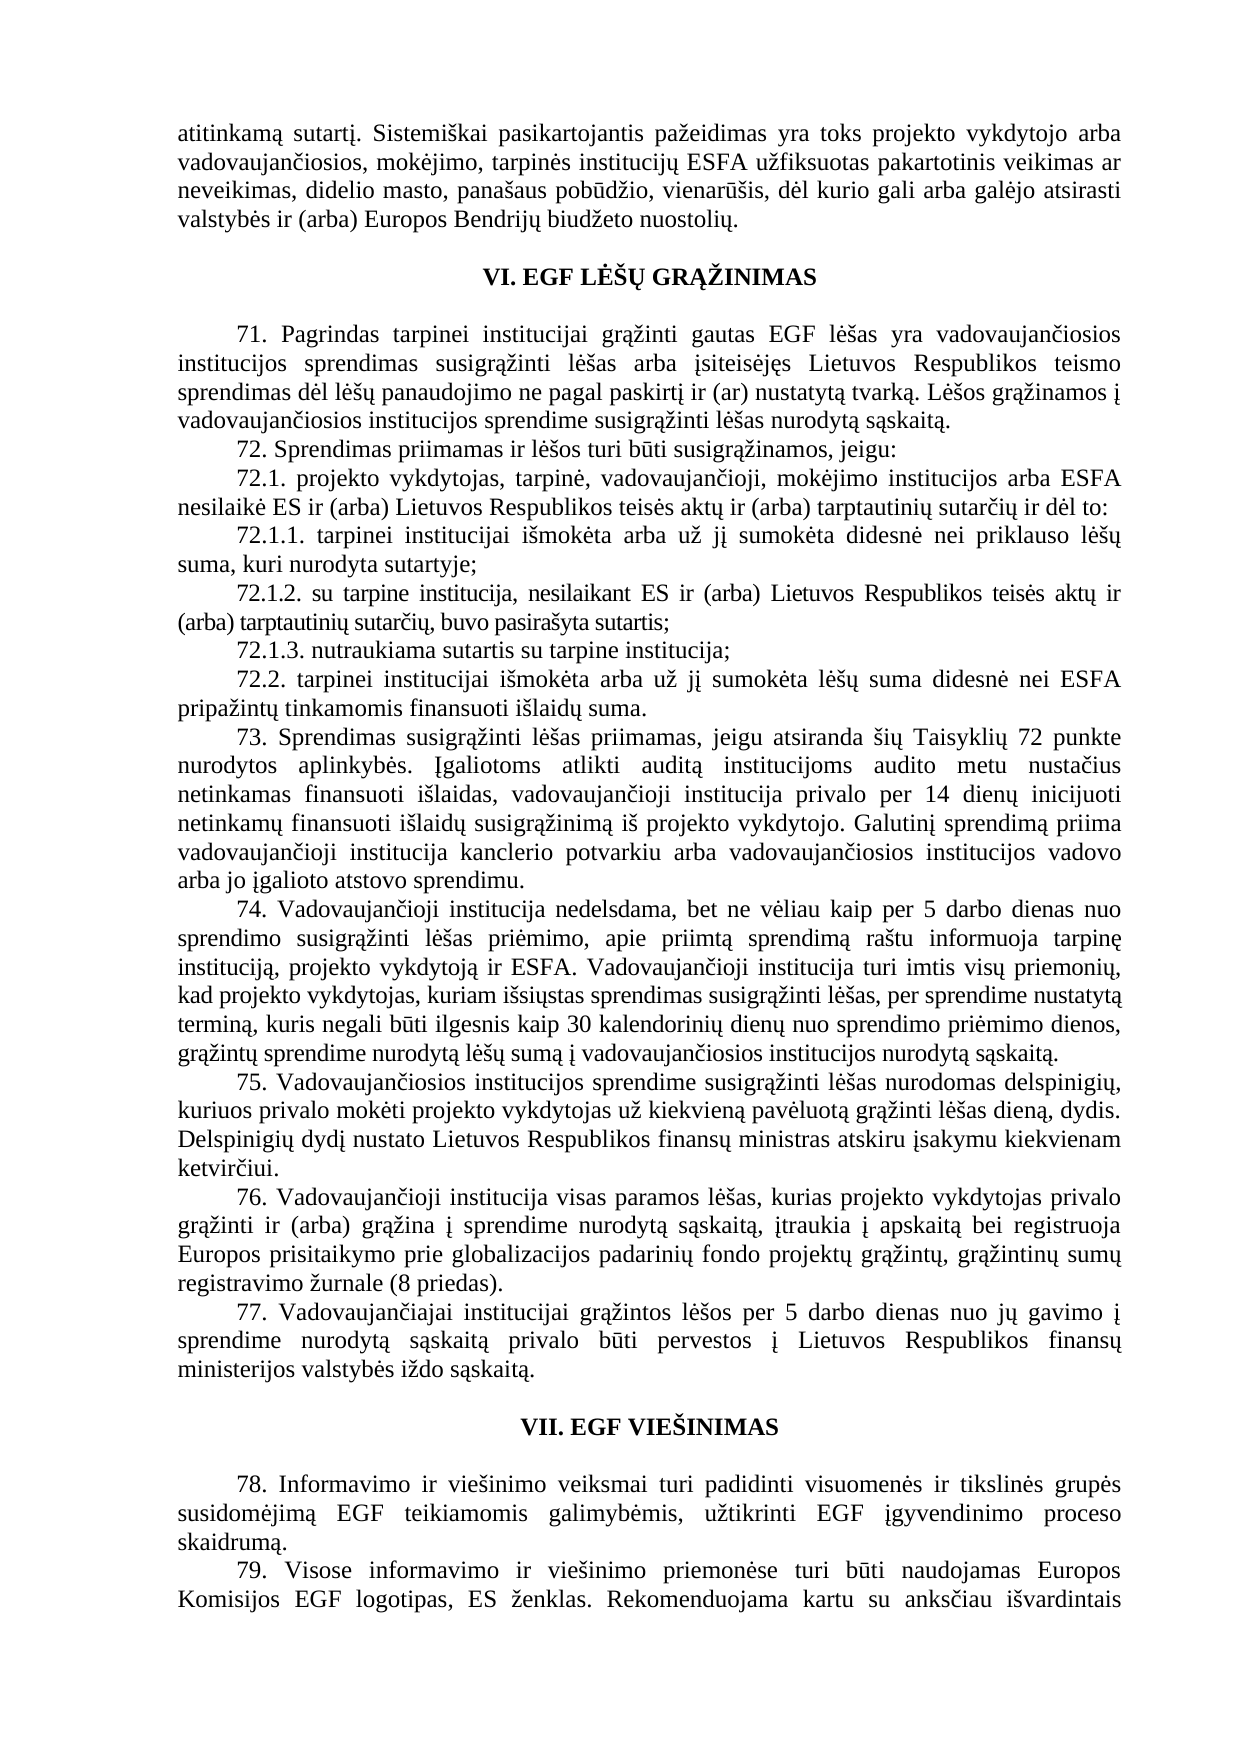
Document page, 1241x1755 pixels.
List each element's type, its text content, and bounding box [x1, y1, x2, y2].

text 72. Sprendimas priimamas ir lėšos turi būti susigrąžinamos, jeigu: [177, 434, 1122, 463]
text 76. Vadovaujančioji institucija visas paramos lėšas, kurias projekto vykdytojas privalo grąžinti ir (arba) grąžina į sprendime nurodytą sąskaitą, įtraukia į apskaitą bei registruoja Europos prisitaikymo prie globalizacijos padarinių fondo projektų grąžintų, grąžintinų sumų registravimo žurnale (8 priedas). [177, 1182, 1122, 1297]
text VI. EGF LĖŠŲ GRĄŽINIMAS [177, 262, 1122, 291]
text 73. Sprendimas susigrąžinti lėšas priimamas, jeigu atsiranda šių Taisyklių 72 punkte nurodytos aplinkybės. Įgaliotoms atlikti auditą institucijoms audito metu nustačius netinkamas finansuoti išlaidas, vadovaujančioji institucija privalo per 14 dienų inicijuoti netinkamų finansuoti išlaidų susigrąžinimą iš projekto vykdytojo. Galutinį sprendimą priima vadovaujančioji institucija kanclerio potvarkiu arba vadovaujančiosios institucijos vadovo arba jo įgalioto atstovo sprendimu. [177, 722, 1122, 894]
text 72.1.2. su tarpine institucija, nesilaikant ES ir (arba) Lietuvos Respublikos teisės aktų ir (arba) tarptautinių sutarčių, buvo pasirašyta sutartis; [177, 578, 1122, 636]
text 77. Vadovaujančiajai institucijai grąžintos lėšos per 5 darbo dienas nuo jų gavimo į sprendime nurodytą sąskaitą privalo būti pervestos į Lietuvos Respublikos finansų ministerijos valstybės iždo sąskaitą. [177, 1297, 1122, 1383]
text 72.2. tarpinei institucijai išmokėta arba už jį sumokėta lėšų suma didesnė nei ESFA pripažintų tinkamomis finansuoti išlaidų suma. [177, 664, 1122, 722]
text atitinkamą sutartį. Sistemiškai pasikartojantis pažeidimas yra toks projekto vykdytojo arba vadovaujančiosios, mokėjimo, tarpinės institucijų ESFA užfiksuotas pakartotinis veikimas ar neveikimas, didelio masto, panašaus pobūdžio, vienarūšis, dėl kurio gali arba galėjo atsirasti valstybės ir (arba) Europos Bendrijų biudžeto nuostolių. [177, 118, 1122, 233]
text 71. Pagrindas tarpinei institucijai grąžinti gautas EGF lėšas yra vadovaujančiosios institucijos sprendimas susigrąžinti lėšas arba įsiteisėjęs Lietuvos Respublikos teismo sprendimas dėl lėšų panaudojimo ne pagal paskirtį ir (ar) nustatytą tvarką. Lėšos grąžinamos į vadovaujančiosios institucijos sprendime susigrąžinti lėšas nurodytą sąskaitą. [177, 319, 1122, 434]
text 74. Vadovaujančioji institucija nedelsdama, bet ne vėliau kaip per 5 darbo dienas nuo sprendimo susigrąžinti lėšas priėmimo, apie priimtą sprendimą raštu informuoja tarpinę instituciją, projekto vykdytoją ir ESFA. Vadovaujančioji institucija turi imtis visų priemonių, kad projekto vykdytojas, kuriam išsiųstas sprendimas susigrąžinti lėšas, per sprendime nustatytą terminą, kuris negali būti ilgesnis kaip 30 kalendorinių dienų nuo sprendimo priėmimo dienos, grąžintų sprendime nurodytą lėšų sumą į vadovaujančiosios institucijos nurodytą sąskaitą. [177, 894, 1122, 1067]
text 72.1.1. tarpinei institucijai išmokėta arba už jį sumokėta didesnė nei priklauso lėšų suma, kuri nurodyta sutartyje; [177, 521, 1122, 578]
text 75. Vadovaujančiosios institucijos sprendime susigrąžinti lėšas nurodomas delspinigių, kuriuos privalo mokėti projekto vykdytojas už kiekvieną pavėluotą grąžinti lėšas dieną, dydis. Delspinigių dydį nustato Lietuvos Respublikos finansų ministras atskiru įsakymu kiekvienam ketvirčiui. [177, 1067, 1122, 1182]
text 78. Informavimo ir viešinimo veiksmai turi padidinti visuomenės ir tikslinės grupės susidomėjimą EGF teikiamomis galimybėmis, užtikrinti EGF įgyvendinimo proceso skaidrumą. [177, 1469, 1122, 1556]
text VII. EGF VIEŠINIMAS [177, 1412, 1122, 1441]
text 72.1. projekto vykdytojas, tarpinė, vadovaujančioji, mokėjimo institucijos arba ESFA nesilaikė ES ir (arba) Lietuvos Respublikos teisės aktų ir (arba) tarptautinių sutarčių ir dėl to: [177, 463, 1122, 521]
text 79. Visose informavimo ir viešinimo priemonėse turi būti naudojamas Europos Komisijos EGF logotipas, ES ženklas. Rekomenduojama kartu su anksčiau išvardintais [177, 1556, 1122, 1613]
text 72.1.3. nutraukiama sutartis su tarpine institucija; [177, 636, 1122, 664]
